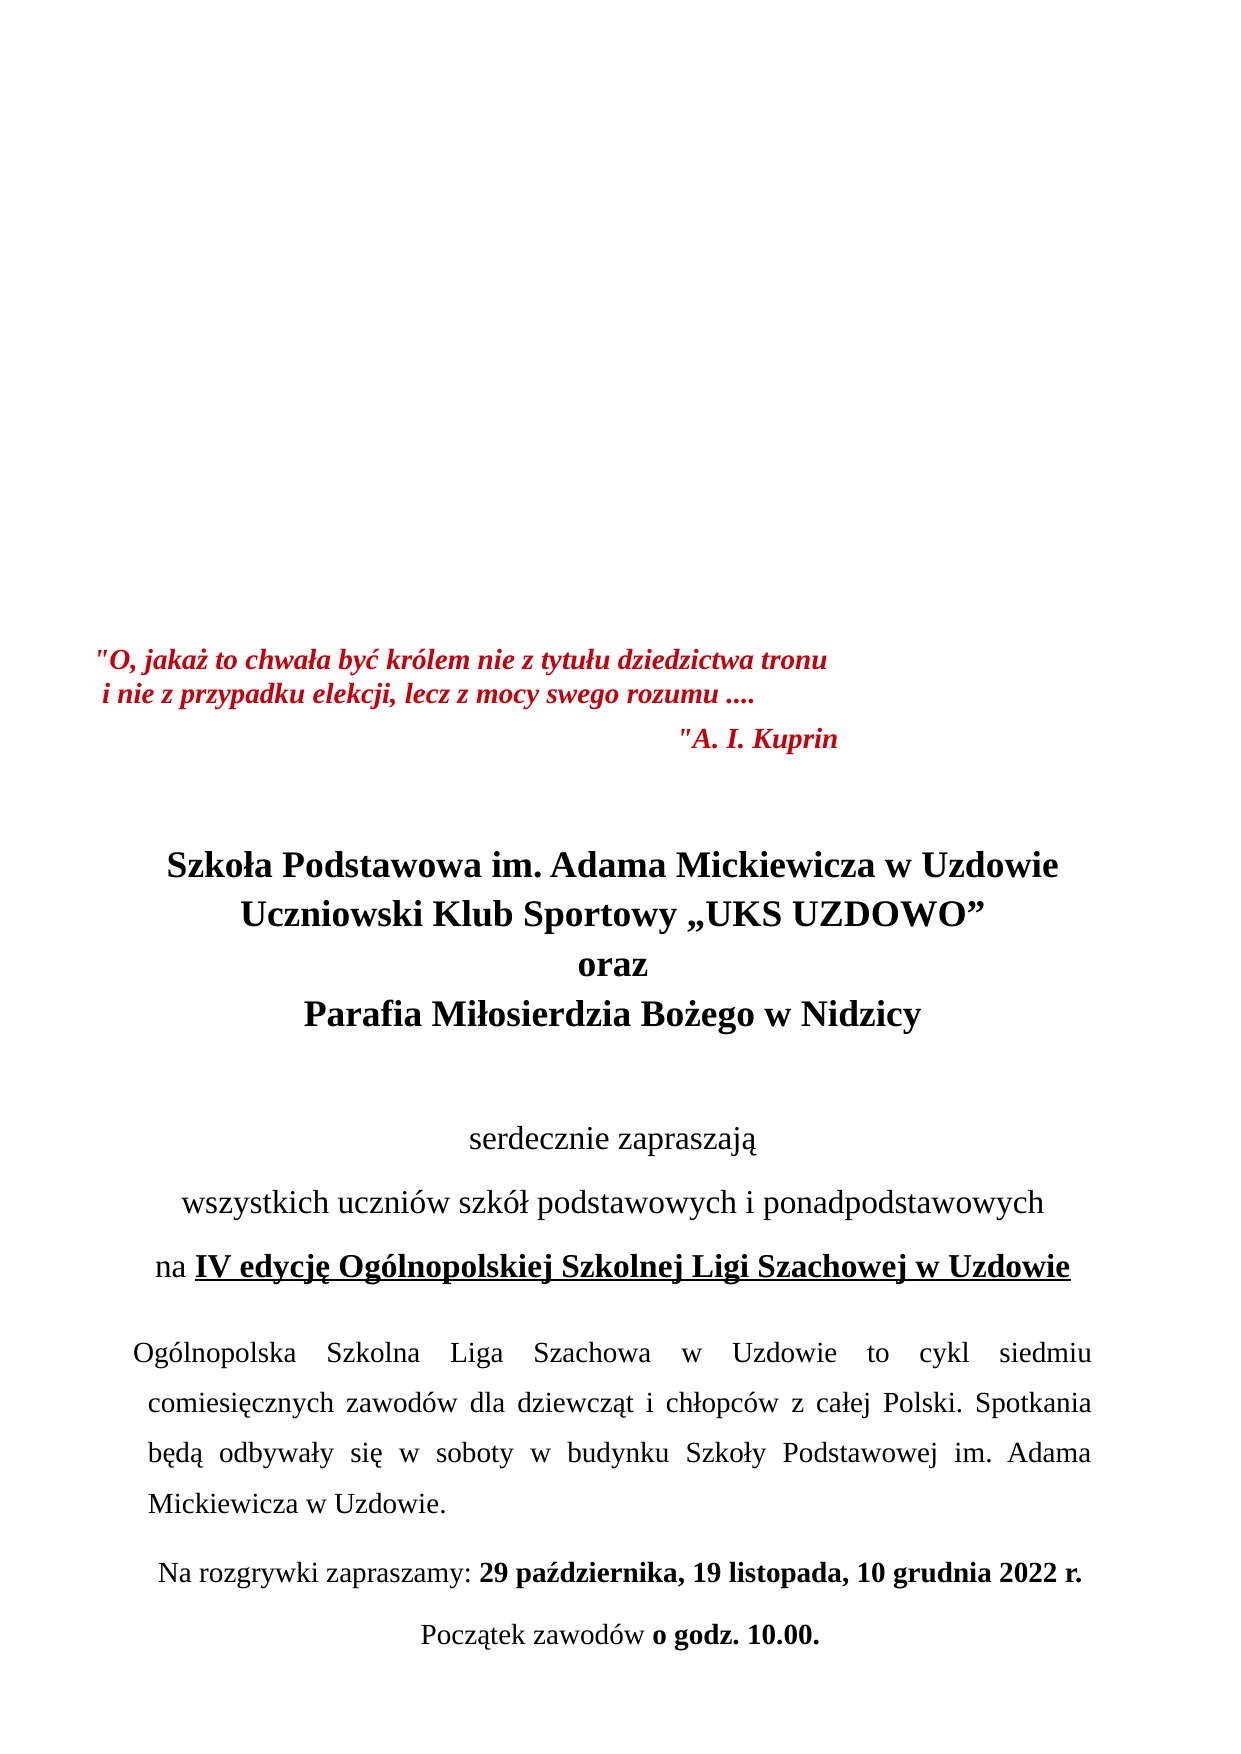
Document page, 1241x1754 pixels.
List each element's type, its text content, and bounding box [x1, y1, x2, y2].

text oraz [118, 941, 1107, 984]
text "A. I. Kuprin [148, 721, 1093, 755]
text Uczniowski Klub Sportowy „UKS UZDOWO” [118, 892, 1107, 935]
text Szkoła Podstawowa im. Adama Mickiewicza w Uzdowie [118, 842, 1107, 885]
text na IV edycję Ogólnopolskiej Szkolnej Ligi Szachowej w Uzdowie [118, 1246, 1107, 1284]
text serdecznie zapraszają [118, 1118, 1107, 1156]
subtitle Ogólnopolska Szkolna Liga Szachowa w Uzdowie to cykl siedmiu comiesięcznych zawodów dla dziewcząt i chłopców z całej Polski. Spotkania będą odbywały się w soboty w budynku Szkoły Podstawowej im. Adama Mickiewicza w Uzdowie. [133, 1335, 1093, 1519]
text "O, jakaż to chwała być królem nie z tytułu dziedzictwa tronu i nie z przypadku elekcji, lecz z mocy swego rozumu .... [93, 642, 1147, 709]
text wszystkich uczniów szkół podstawowych i ponadpodstawowych [118, 1182, 1107, 1220]
text Początek zawodów o godz. 10.00. [148, 1617, 1093, 1650]
text Na rozgrywki zapraszamy: 29 października, 19 listopada, 10 grudnia 2022 r. [148, 1555, 1093, 1588]
text Parafia Miłosierdzia Bożego w Nidzicy [118, 991, 1107, 1034]
